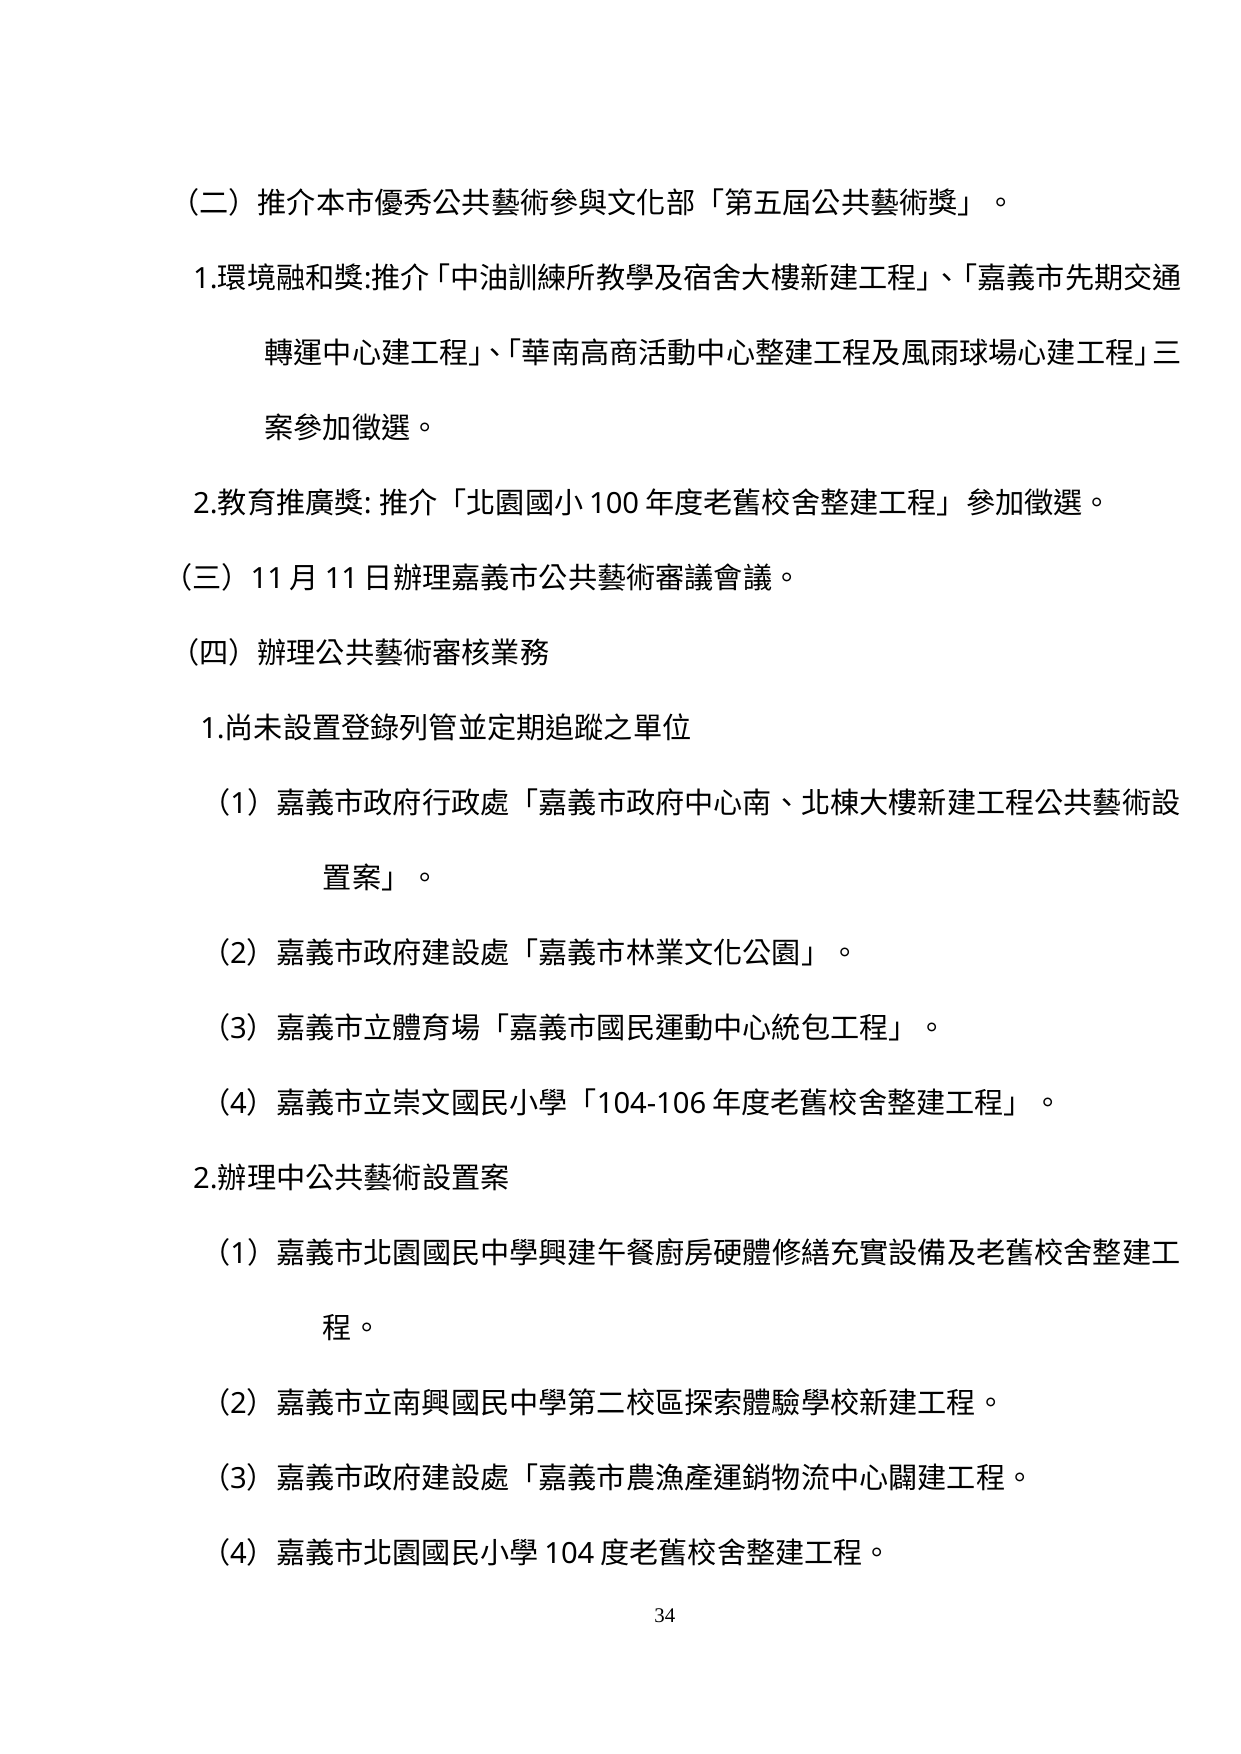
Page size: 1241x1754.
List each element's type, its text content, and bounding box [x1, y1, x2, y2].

text （1）嘉義市北園國民中學興建午餐廚房硬體修繕充實設備及老舊校舍整建工程。 [148, 1213, 1181, 1363]
text （2）嘉義市政府建設處「嘉義市林業文化公園」。 [148, 913, 1181, 988]
text （四）辦理公共藝術審核業務 [162, 613, 1181, 688]
text 2.教育推廣獎: 推介「北園國小100年度老舊校舍整建工程」參加徵選。 [148, 463, 1181, 538]
text 1.尚未設置登錄列管並定期追蹤之單位 [162, 688, 1181, 763]
text 2.辦理中公共藝術設置案 [148, 1138, 1181, 1213]
text （3）嘉義市政府建設處「嘉義市農漁產運銷物流中心闢建工程。 [148, 1438, 1181, 1513]
text （4）嘉義市北園國民小學104度老舊校舍整建工程。 [148, 1513, 1181, 1588]
text （3）嘉義市立體育場「嘉義市國民運動中心統包工程」。 [148, 988, 1181, 1063]
text （三）11月11日辦理嘉義市公共藝術審議會議。 [148, 538, 1181, 613]
text （二）推介本市優秀公共藝術參與文化部「第五屆公共藝術獎」。 [148, 163, 1181, 238]
text （4）嘉義市立崇文國民小學「104-106年度老舊校舍整建工程」。 [148, 1063, 1181, 1138]
text （1）嘉義市政府行政處「嘉義市政府中心南、北棟大樓新建工程公共藝術設置案」。 [148, 763, 1181, 913]
text 1.環境融和獎:推介「中油訓練所教學及宿舍大樓新建工程」、「嘉義市先期交通轉運中心建工程」、「華南高商活動中心整建工程及風雨球場心建工程」三案參加徵選。 [148, 238, 1181, 463]
text （2）嘉義市立南興國民中學第二校區探索體驗學校新建工程。 [148, 1363, 1181, 1438]
